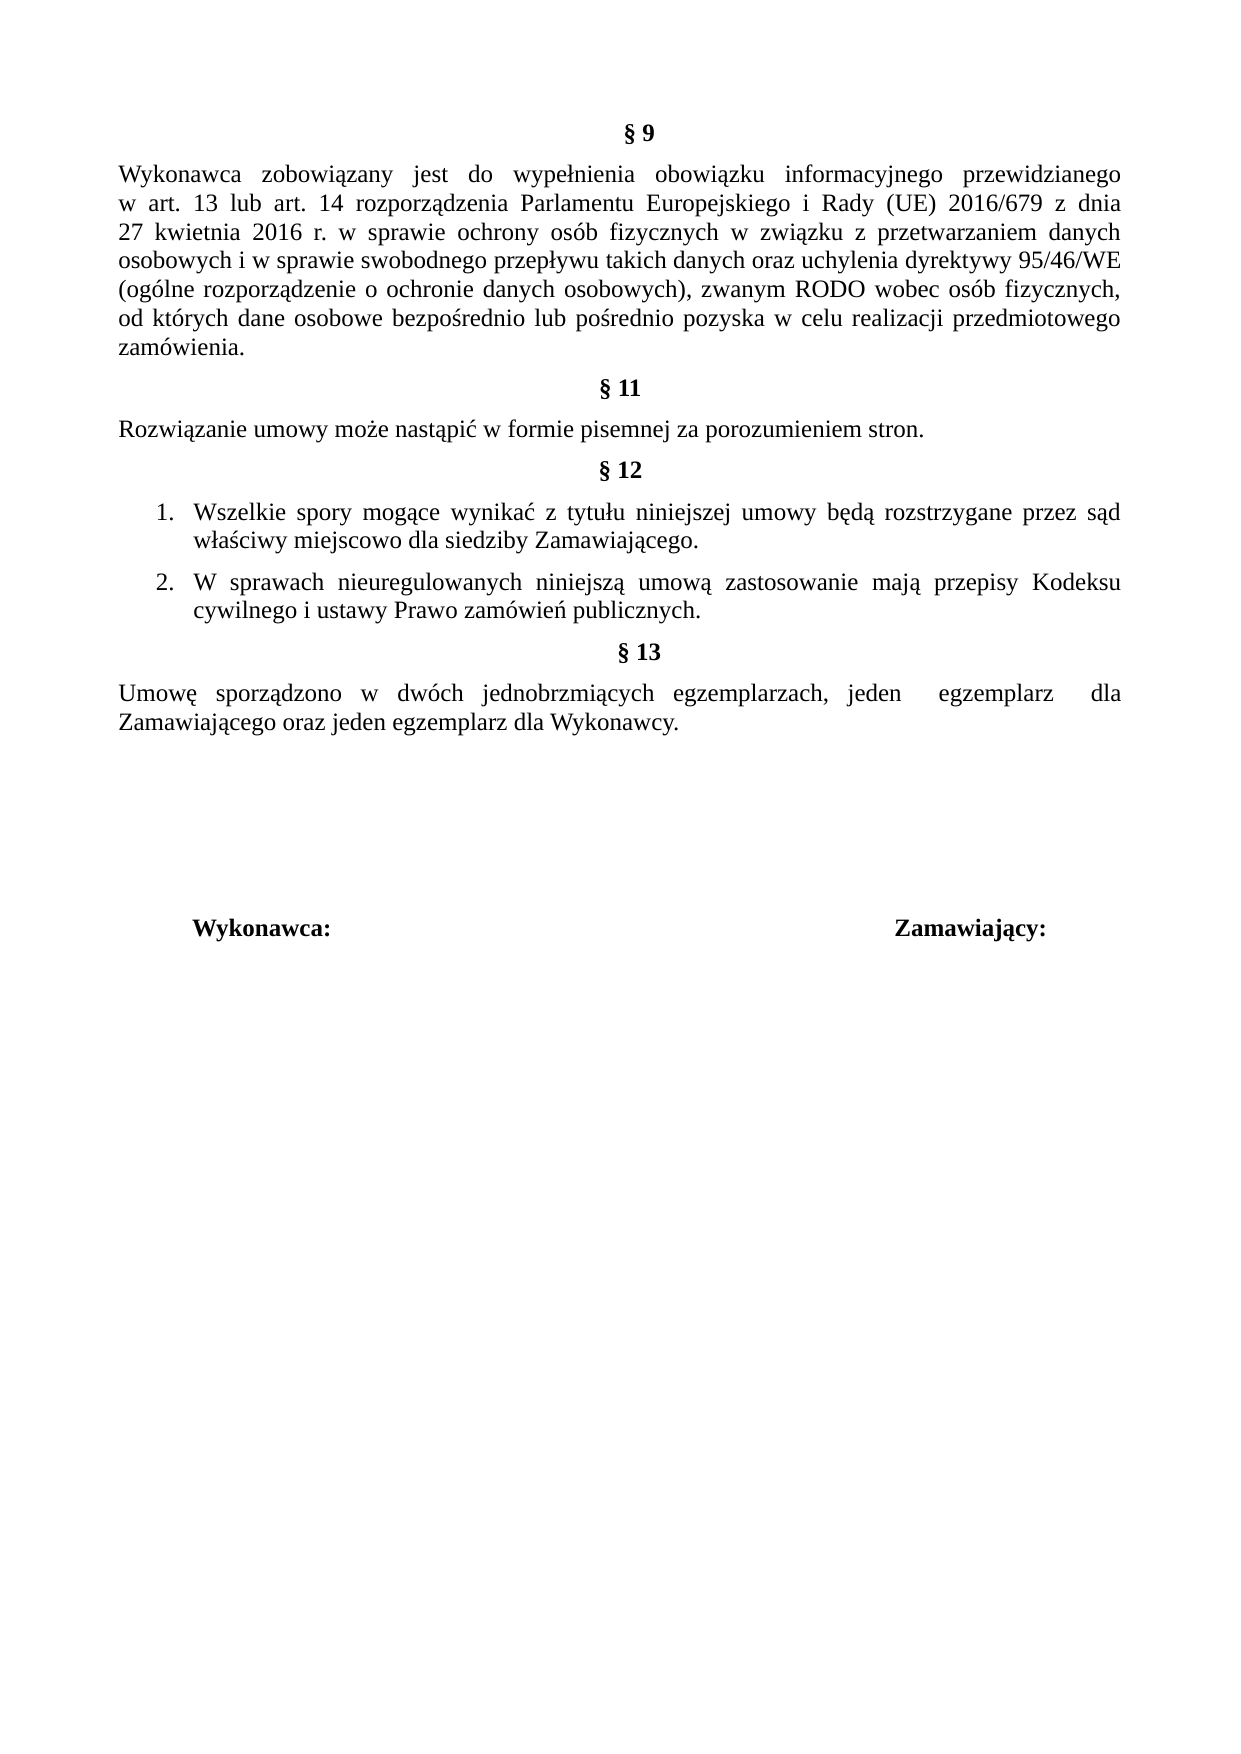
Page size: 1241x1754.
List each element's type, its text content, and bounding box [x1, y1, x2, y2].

text Wykonawca zobowiązany jest do wypełnienia obowiązku informacyjnego przewidzianego w art. 13 lub art. 14 rozporządzenia Parlamentu Europejskiego i Rady (UE) 2016/679 z dnia 27 kwietnia 2016 r. w sprawie ochrony osób fizycznych w związku z przetwarzaniem danych osobowych i w sprawie swobodnego przepływu takich danych oraz uchylenia dyrektywy 95/46/WE (ogólne rozporządzenie o ochronie danych osobowych), zwanym RODO wobec osób fizycznych, od których dane osobowe bezpośrednio lub pośrednio pozyska w celu realizacji przedmiotowego zamówienia. [118, 159, 1122, 361]
text Rozwiązanie umowy może nastąpić w formie pisemnej za porozumieniem stron. [118, 414, 1122, 443]
text Wykonawca: Zamawiający: [156, 913, 1122, 942]
text § 13 [156, 637, 1122, 666]
list Wszelkie spory mogące wynikać z tytułu niniejszej umowy będą rozstrzygane przez sąd właściwy miejscowo dla siedziby Zamawiającego. [156, 497, 1122, 554]
text § 11 [118, 373, 1122, 402]
text Umowę sporządzono w dwóch jednobrzmiących egzemplarzach, jeden egzemplarz dla Zamawiającego oraz jeden egzemplarz dla Wykonawcy. [118, 678, 1122, 736]
list W sprawach nieuregulowanych niniejszą umową zastosowanie mają przepisy Kodeksu cywilnego i ustawy Prawo zamówień publicznych. [156, 567, 1122, 624]
text § 12 [118, 456, 1122, 484]
text § 9 [156, 118, 1122, 147]
